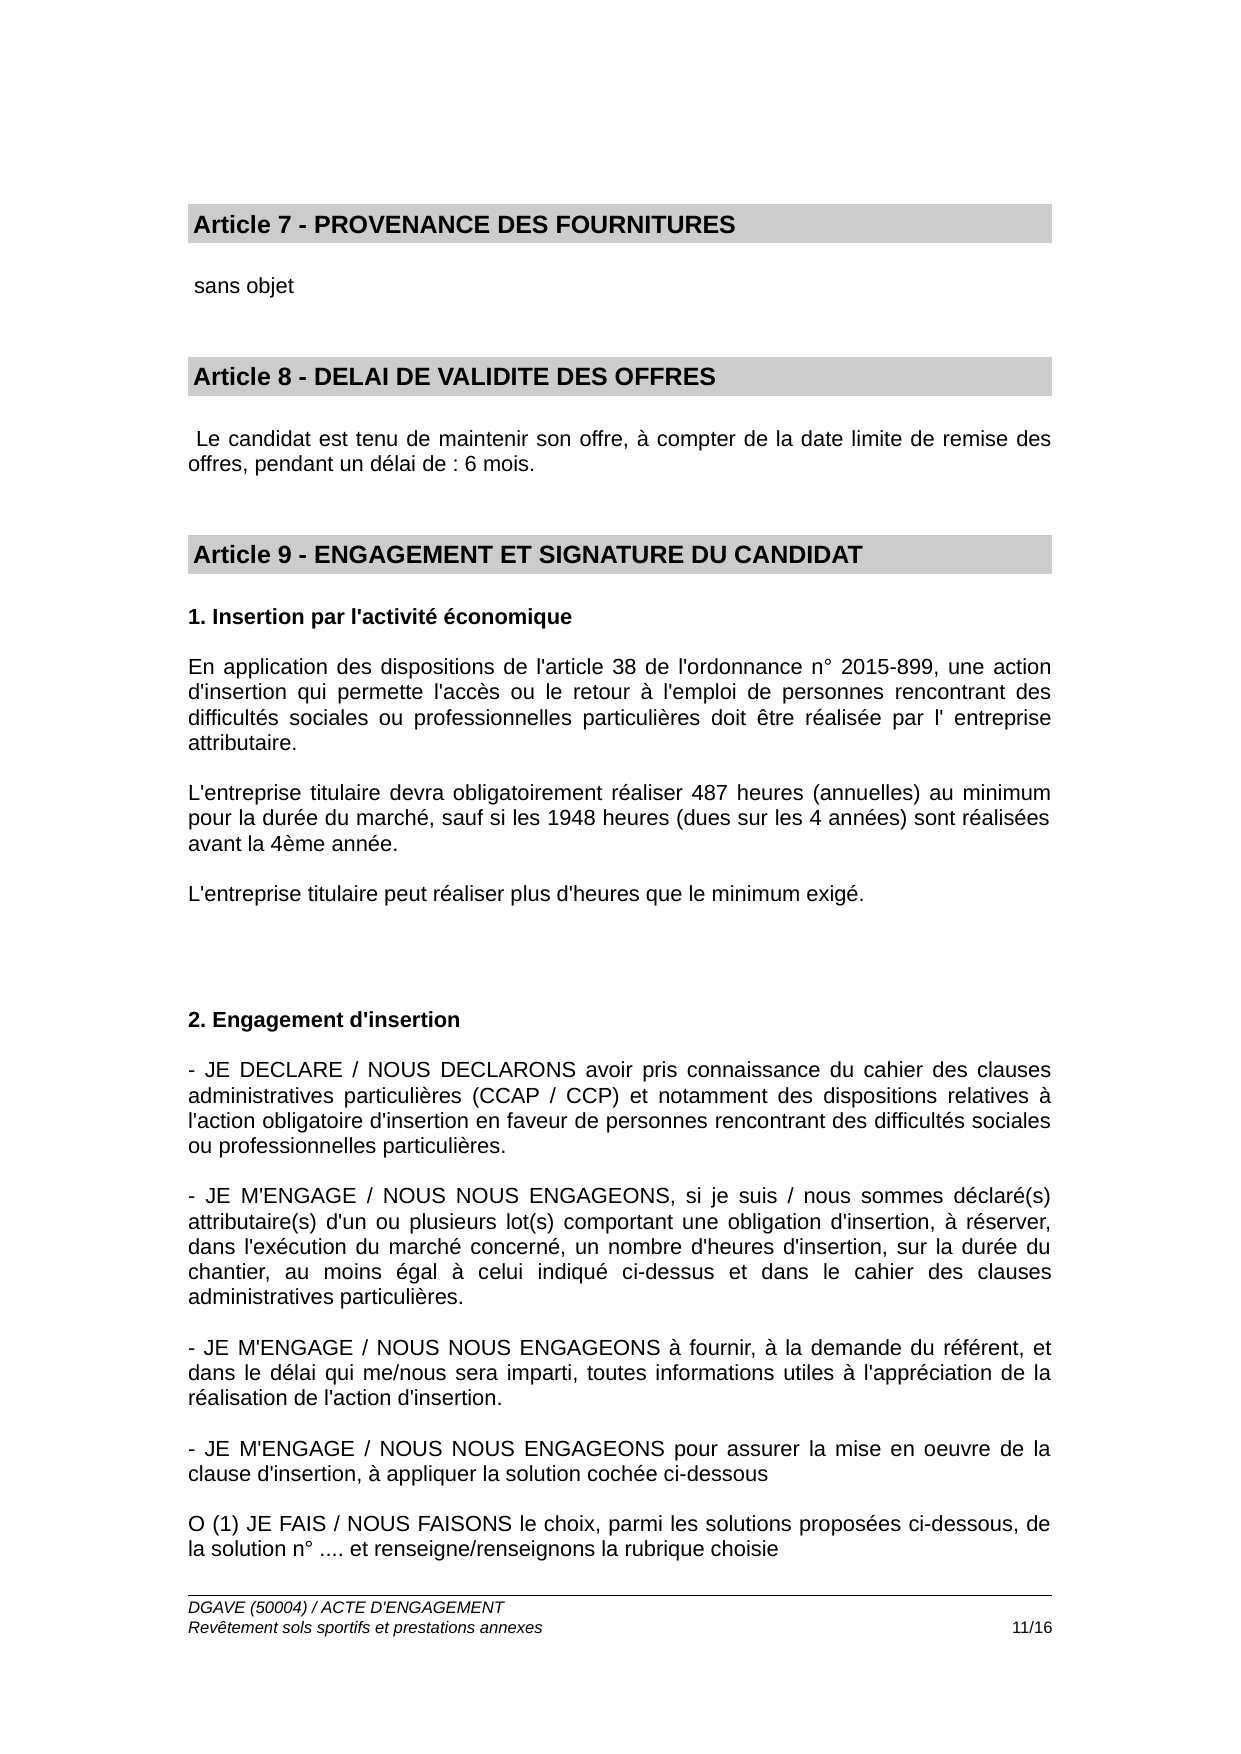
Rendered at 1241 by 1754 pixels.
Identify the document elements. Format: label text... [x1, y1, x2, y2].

text sans objet [188, 273, 1052, 298]
text Le candidat est tenu de maintenir son offre, à compter de la date limite de remise des offres, pendant un délai de : 6 mois. [188, 426, 1052, 476]
text 1. Insertion par l'activité économique [188, 604, 1052, 629]
text O (1) JE FAIS / NOUS FAISONS le choix, parmi les solutions proposées ci-dessous, de la solution n° .... et renseigne/renseignons la rubrique choisie [188, 1511, 1052, 1562]
text L'entreprise titulaire peut réaliser plus d'heures que le minimum exigé. [188, 881, 1052, 906]
text En application des dispositions de l'article 38 de l'ordonnance n° 2015-899, une action d'insertion qui permette l'accès ou le retour à l'emploi de personnes rencontrant des difficultés sociales ou professionnelles particulières doit être réalisée par l' entreprise attributaire. [188, 654, 1052, 755]
subtitle PROVENANCE DES FOURNITURES [190, 207, 1050, 241]
text - JE DECLARE / NOUS DECLARONS avoir pris connaissance du cahier des clauses administratives particulières (CCAP / CCP) et notamment des dispositions relatives à l'action obligatoire d'insertion en faveur de personnes rencontrant des difficultés sociales ou professionnelles particulières. [188, 1057, 1052, 1158]
text - JE M'ENGAGE / NOUS NOUS ENGAGEONS pour assurer la mise en oeuvre de la clause d'insertion, à appliquer la solution cochée ci-dessous [188, 1436, 1052, 1486]
text - JE M'ENGAGE / NOUS NOUS ENGAGEONS, si je suis / nous sommes déclaré(s) attributaire(s) d'un ou plusieurs lot(s) comportant une obligation d'insertion, à réserver, dans l'exécution du marché concerné, un nombre d'heures d'insertion, sur la durée du chantier, au moins égal à celui indiqué ci-dessus et dans le cahier des clauses administratives particulières. [188, 1183, 1052, 1309]
text - JE M'ENGAGE / NOUS NOUS ENGAGEONS à fournir, à la demande du référent, et dans le délai qui me/nous sera imparti, toutes informations utiles à l'appréciation de la réalisation de l'action d'insertion. [188, 1335, 1052, 1410]
subtitle DELAI DE VALIDITE DES OFFRES [190, 360, 1050, 394]
text L'entreprise titulaire devra obligatoirement réaliser 487 heures (annuelles) au minimum pour la durée du marché, sauf si les 1948 heures (dues sur les 4 années) sont réalisées avant la 4ème année. [188, 780, 1052, 856]
subtitle ENGAGEMENT ET SIGNATURE DU CANDIDAT [190, 537, 1050, 572]
text 2. Engagement d'insertion [188, 1007, 1052, 1032]
